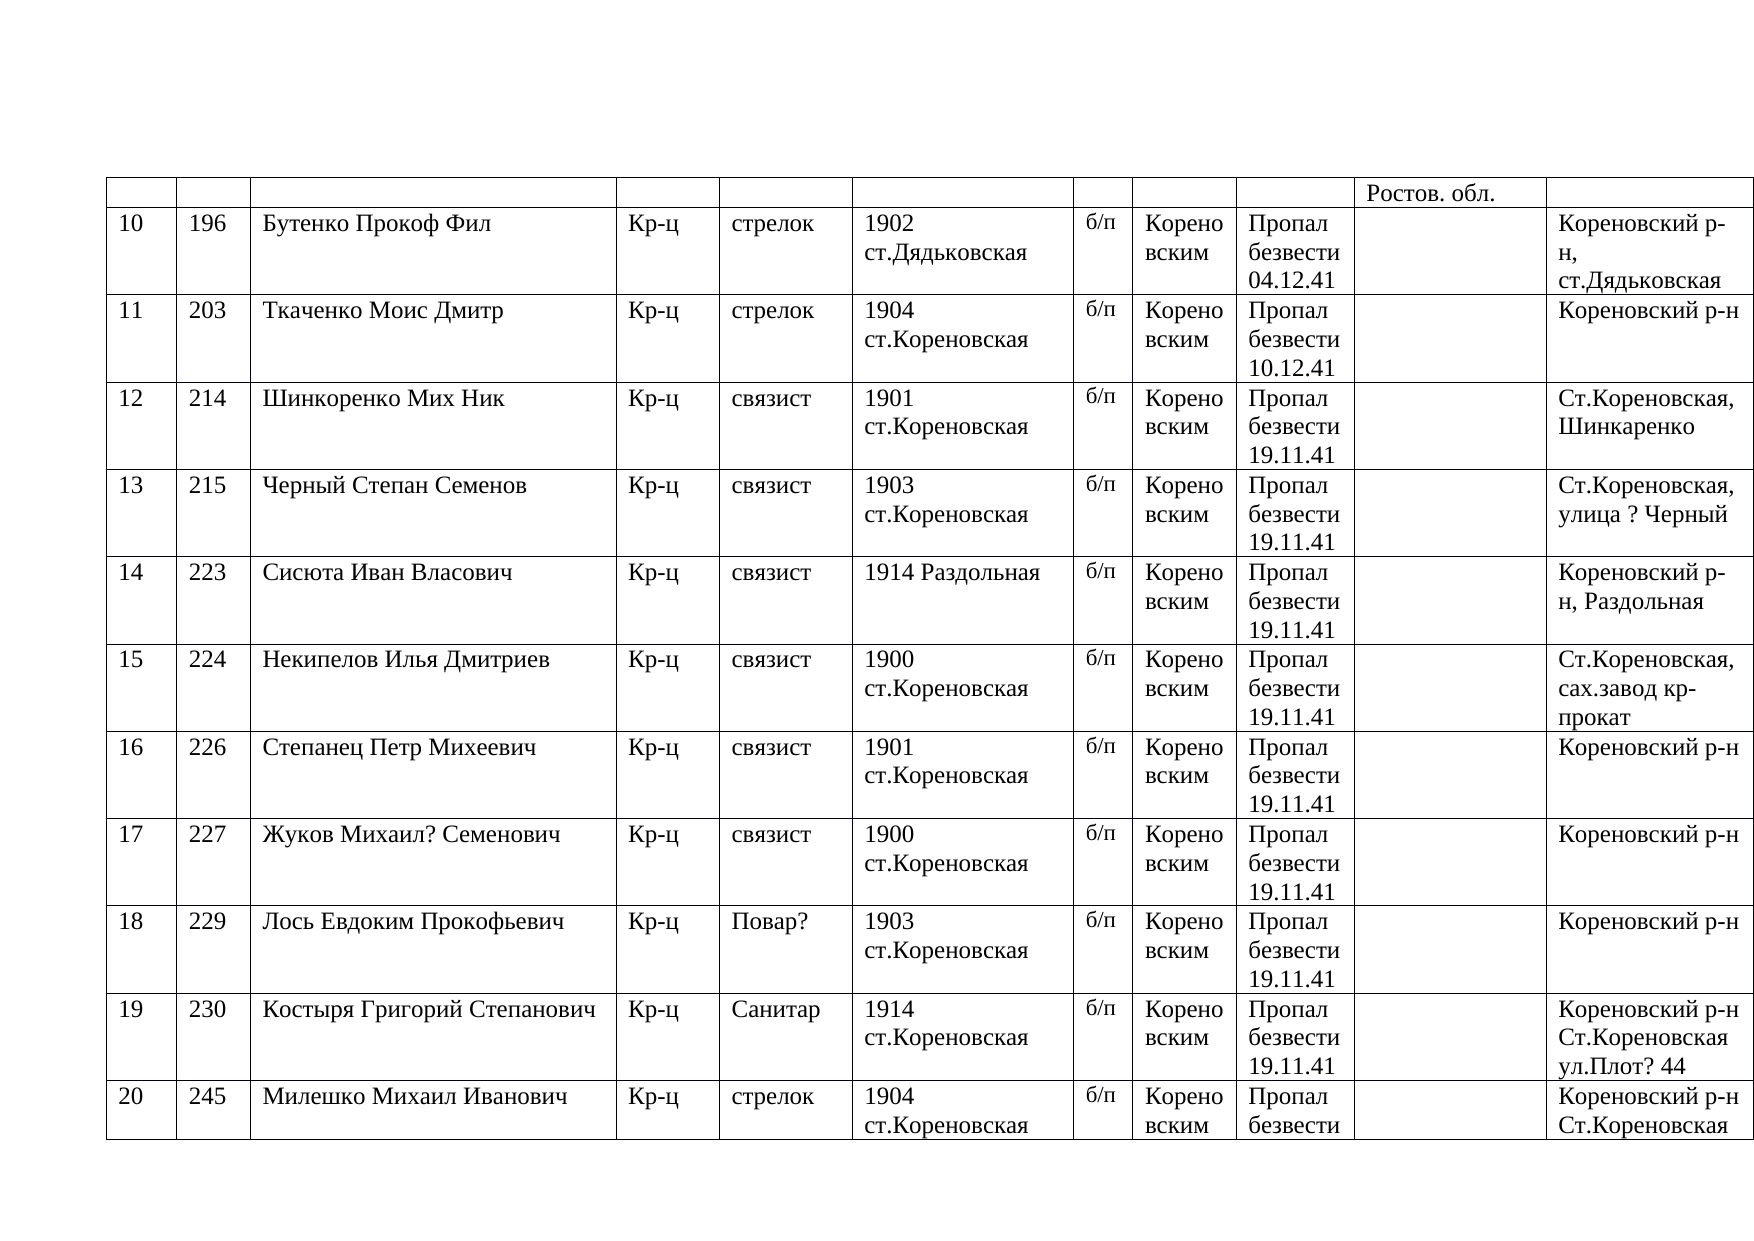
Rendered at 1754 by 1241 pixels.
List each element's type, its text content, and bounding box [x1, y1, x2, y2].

table_cell 12 [107, 383, 176, 469]
table_cell б/п [1074, 470, 1132, 556]
table_cell Пропал безвести 19.11.41 [1237, 994, 1354, 1080]
table_cell Пропал безвести 19.11.41 [1237, 732, 1354, 818]
table_cell Кр-ц [617, 645, 719, 731]
table_cell [1355, 732, 1546, 818]
table_cell Костыря Григорий Степанович [251, 994, 616, 1080]
table_cell [853, 178, 1073, 207]
table_cell связист [720, 819, 852, 905]
table_cell Пропал безвести 19.11.41 [1237, 645, 1354, 731]
table_cell Жуков Михаил? Семенович [251, 819, 616, 905]
table_cell б/п [1074, 645, 1132, 731]
table_cell [1355, 994, 1546, 1080]
table_cell [1355, 383, 1546, 469]
table_cell [1355, 1081, 1546, 1138]
table_cell Лось Евдоким Прокофьевич [251, 906, 616, 993]
table_cell стрелок [720, 295, 852, 382]
table_cell Пропал безвести 19.11.41 [1237, 819, 1354, 905]
table_cell 15 [107, 645, 176, 731]
table_cell Ст.Кореновская, сах.завод кр-прокат [1547, 645, 1753, 731]
table_cell Кр-ц [617, 1081, 719, 1138]
table_cell 1900 ст.Кореновская [853, 819, 1073, 905]
table_cell [1355, 208, 1546, 294]
table_cell 1904 ст.Кореновская [853, 295, 1073, 382]
table_cell 215 [177, 470, 250, 556]
table_cell Пропал безвести 19.11.41 [1237, 470, 1354, 556]
table_cell Кореновским [1133, 383, 1236, 469]
table_cell б/п [1074, 383, 1132, 469]
table_cell 11 [107, 295, 176, 382]
table_cell Шинкоренко Мих Ник [251, 383, 616, 469]
table_cell Ткаченко Моис Дмитр [251, 295, 616, 382]
table_cell Санитар [720, 994, 852, 1080]
table_cell Пропал безвести 10.12.41 [1237, 295, 1354, 382]
table_cell 227 [177, 819, 250, 905]
table_cell Кореновским [1133, 645, 1236, 731]
table_cell [720, 178, 852, 207]
table_cell Сисюта Иван Власович [251, 557, 616, 643]
table_cell Кореновским [1133, 208, 1236, 294]
table_cell Кореновский р-н, ст.Дядьковская [1547, 208, 1753, 294]
table_cell 196 [177, 208, 250, 294]
table_cell б/п [1074, 208, 1132, 294]
table_cell Милешко Михаил Иванович [251, 1081, 616, 1138]
table_cell Кр-ц [617, 557, 719, 643]
table_cell 19 [107, 994, 176, 1080]
table_cell 10 [107, 208, 176, 294]
table_cell 214 [177, 383, 250, 469]
table_cell 1903 ст.Кореновская [853, 470, 1073, 556]
table_cell 226 [177, 732, 250, 818]
table_cell [1074, 178, 1132, 207]
table_cell [1237, 178, 1354, 207]
table_cell Бутенко Прокоф Фил [251, 208, 616, 294]
table_cell Кореновский р-н [1547, 295, 1753, 382]
table_cell [1355, 906, 1546, 993]
table_cell Пропал безвести [1237, 1081, 1354, 1138]
table_cell б/п [1074, 732, 1132, 818]
table_cell Кореновский р-н Ст.Кореновская [1547, 1081, 1753, 1138]
table_cell 20 [107, 1081, 176, 1138]
table_cell [107, 178, 176, 207]
table_cell б/п [1074, 906, 1132, 993]
table_cell Ст.Кореновская, улица ? Черный [1547, 470, 1753, 556]
table_cell связист [720, 645, 852, 731]
table_cell б/п [1074, 819, 1132, 905]
table_cell б/п [1074, 994, 1132, 1080]
table_cell стрелок [720, 208, 852, 294]
table_cell б/п [1074, 295, 1132, 382]
table_cell [1133, 178, 1236, 207]
table_cell 18 [107, 906, 176, 993]
table_cell Кореновским [1133, 470, 1236, 556]
table_cell [1355, 557, 1546, 643]
table_cell 1914 ст.Кореновская [853, 994, 1073, 1080]
table_cell 1900 ст.Кореновская [853, 645, 1073, 731]
table_cell Кореновским [1133, 906, 1236, 993]
table_cell 245 [177, 1081, 250, 1138]
table_cell Кореновским [1133, 819, 1236, 905]
table_cell [177, 178, 250, 207]
table_cell Кореновским [1133, 295, 1236, 382]
table_cell Кореновским [1133, 994, 1236, 1080]
table_cell Кореновский р-н [1547, 819, 1753, 905]
table_cell [251, 178, 616, 207]
table_cell связист [720, 557, 852, 643]
table_cell Пропал безвести 19.11.41 [1237, 906, 1354, 993]
table_cell Черный Степан Семенов [251, 470, 616, 556]
table_cell Кр-ц [617, 906, 719, 993]
table_cell [1547, 178, 1753, 207]
table_cell Некипелов Илья Дмитриев [251, 645, 616, 731]
table_cell 203 [177, 295, 250, 382]
table_cell 16 [107, 732, 176, 818]
table_cell Кореновским [1133, 1081, 1236, 1138]
table_cell Степанец Петр Михеевич [251, 732, 616, 818]
table_cell связист [720, 732, 852, 818]
table_cell Кореновский р-н Ст.Кореновская ул.Плот? 44 [1547, 994, 1753, 1080]
table_cell стрелок [720, 1081, 852, 1138]
table_cell Кр-ц [617, 208, 719, 294]
table_cell Пропал безвести 19.11.41 [1237, 383, 1354, 469]
table_cell б/п [1074, 1081, 1132, 1138]
table_cell связист [720, 470, 852, 556]
table_cell 1902 ст.Дядьковская [853, 208, 1073, 294]
table_cell 1901 ст.Кореновская [853, 383, 1073, 469]
table_cell Ростов. обл. [1355, 178, 1546, 207]
table_cell Кр-ц [617, 732, 719, 818]
table_cell 17 [107, 819, 176, 905]
table_cell Ст.Кореновская, Шинкаренко [1547, 383, 1753, 469]
table_cell 1901 ст.Кореновская [853, 732, 1073, 818]
table_cell 13 [107, 470, 176, 556]
table_cell Кр-ц [617, 819, 719, 905]
table_cell Кр-ц [617, 994, 719, 1080]
table_cell [1355, 295, 1546, 382]
table_cell Кр-ц [617, 383, 719, 469]
table_cell Повар? [720, 906, 852, 993]
table_cell [617, 178, 719, 207]
table_cell [1355, 470, 1546, 556]
table_cell 230 [177, 994, 250, 1080]
table_cell Кореновским [1133, 732, 1236, 818]
table_cell Кореновский р-н [1547, 906, 1753, 993]
table_cell связист [720, 383, 852, 469]
table_cell Кр-ц [617, 295, 719, 382]
table_cell Пропал безвести 04.12.41 [1237, 208, 1354, 294]
table_cell Кореновский р-н, Раздольная [1547, 557, 1753, 643]
table_cell Кореновским [1133, 557, 1236, 643]
table_cell 1904 ст.Кореновская [853, 1081, 1073, 1138]
table_cell [1355, 645, 1546, 731]
table_cell б/п [1074, 557, 1132, 643]
table_cell Пропал безвести 19.11.41 [1237, 557, 1354, 643]
table_cell Кореновский р-н [1547, 732, 1753, 818]
table_cell 223 [177, 557, 250, 643]
table_cell 1903 ст.Кореновская [853, 906, 1073, 993]
table_cell Кр-ц [617, 470, 719, 556]
table_cell 1914 Раздольная [853, 557, 1073, 643]
table_cell 224 [177, 645, 250, 731]
table_cell [1355, 819, 1546, 905]
table_cell 14 [107, 557, 176, 643]
table_cell 229 [177, 906, 250, 993]
